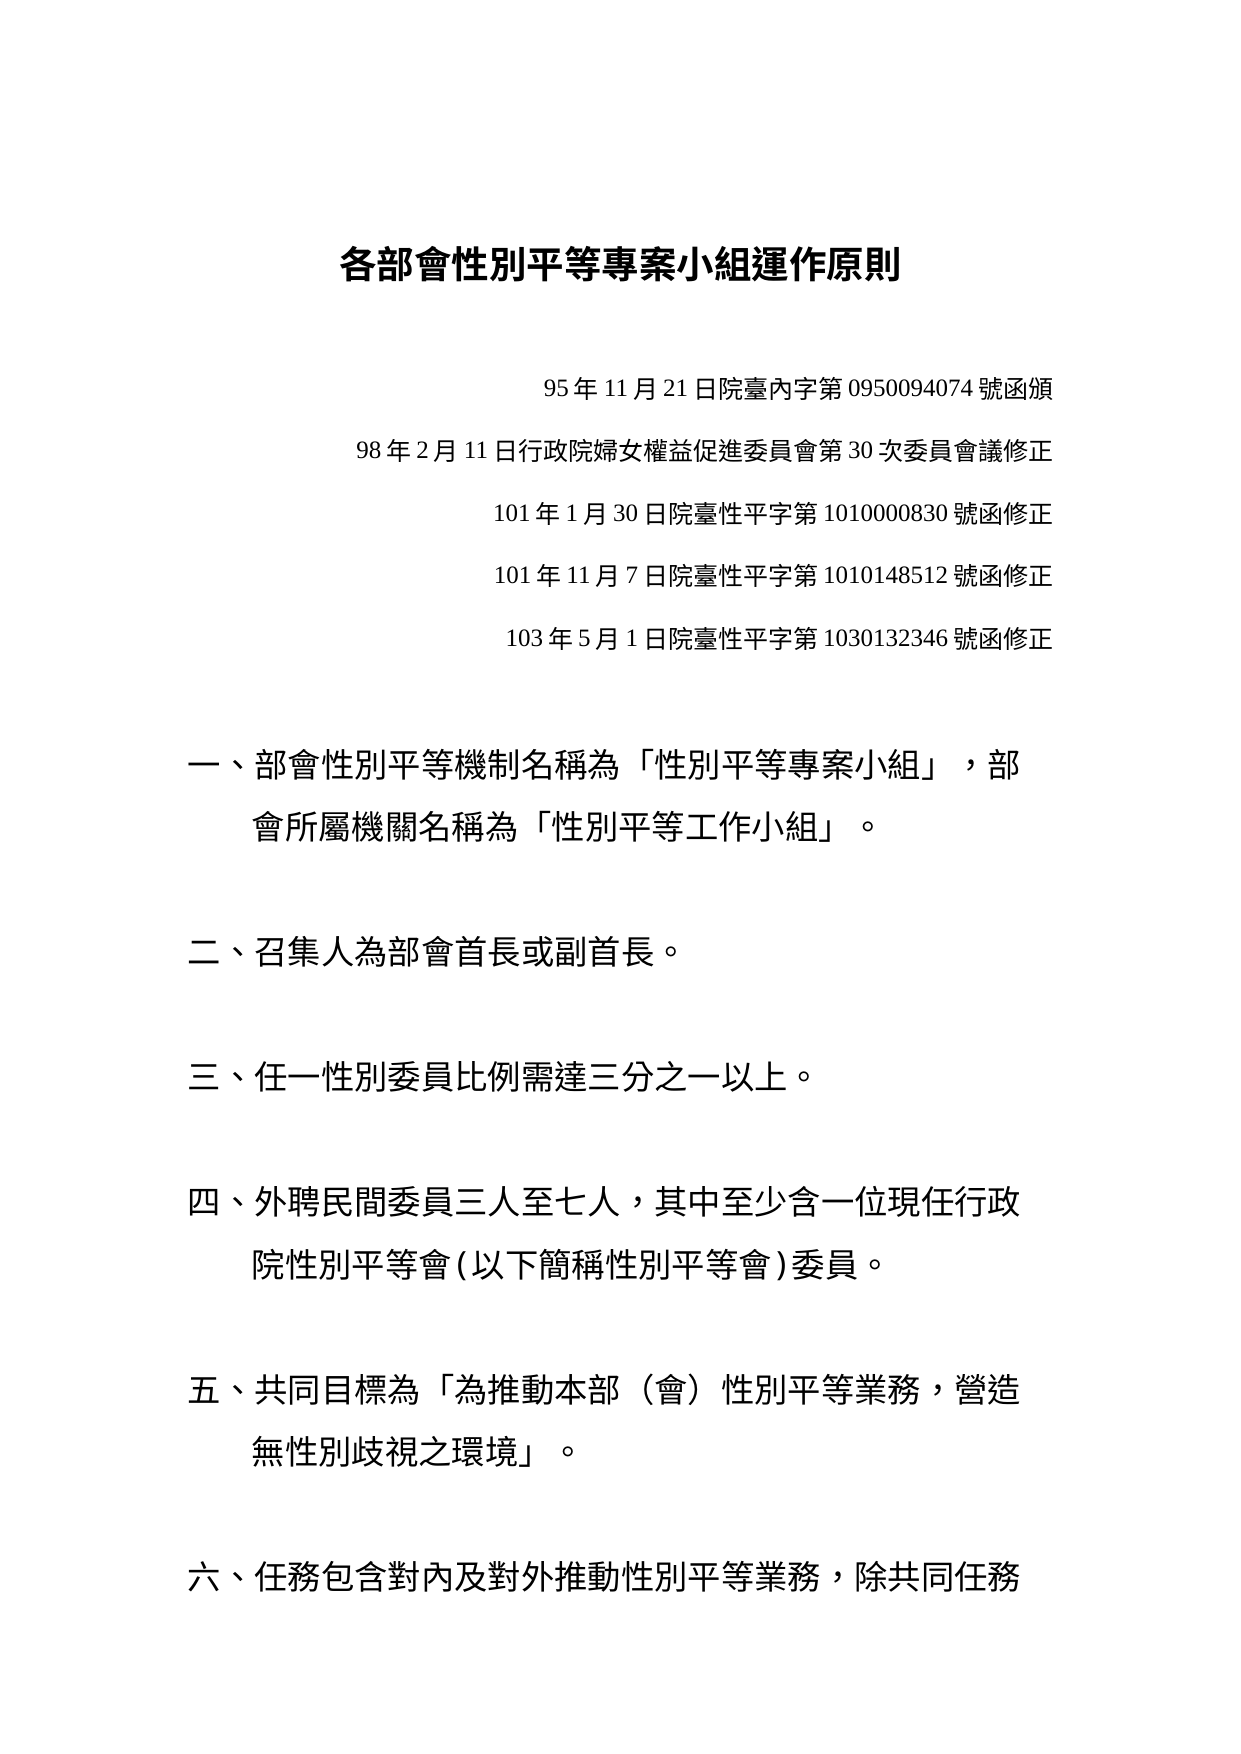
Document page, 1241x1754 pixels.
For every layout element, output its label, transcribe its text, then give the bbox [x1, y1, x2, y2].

text 五、共同目標為「為推動本部（會）性別平等業務，營造無性別歧視之環境」。 [187, 1346, 1053, 1471]
text 三、任一性別委員比例需達三分之一以上。 [187, 1033, 1053, 1096]
text 二、召集人為部會首長或副首長。 [187, 908, 1053, 971]
text 95年11月21日院臺內字第0950094074號函頒 [187, 346, 1053, 408]
text 六、任務包含對內及對外推動性別平等業務，除共同任務 [187, 1533, 1053, 1596]
text 103年5月1日院臺性平字第1030132346號函修正 [187, 596, 1053, 658]
text 四、外聘民間委員三人至七人，其中至少含一位現任行政院性別平等會(以下簡稱性別平等會)委員。 [187, 1158, 1053, 1283]
text 101年1月30日院臺性平字第1010000830號函修正 [187, 471, 1053, 533]
text 各部會性別平等專案小組運作原則 [187, 221, 1053, 283]
text 一、部會性別平等機制名稱為「性別平等專案小組」，部會所屬機關名稱為「性別平等工作小組」。 [187, 721, 1053, 846]
text 98年2月11日行政院婦女權益促進委員會第30次委員會議修正 [187, 408, 1053, 471]
text 101年11月7日院臺性平字第1010148512號函修正 [187, 533, 1053, 596]
